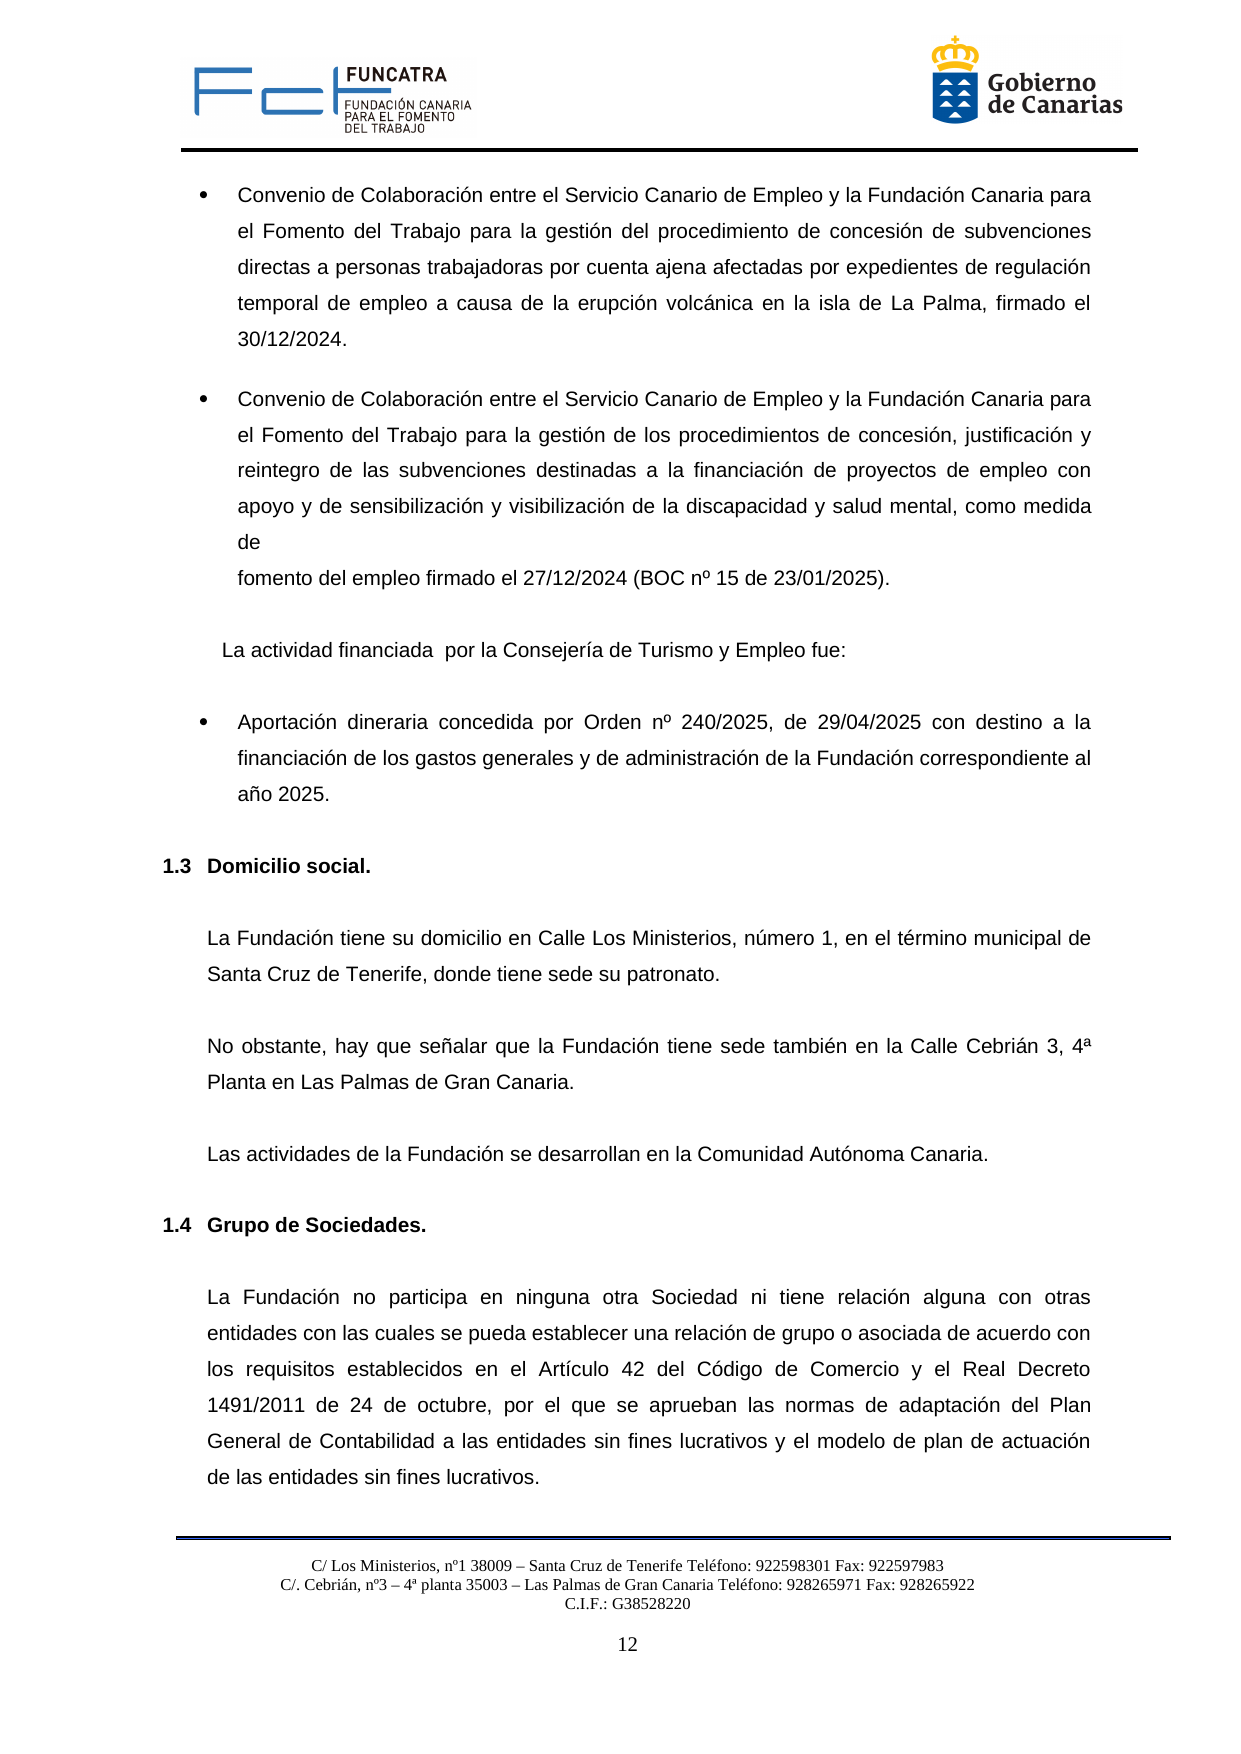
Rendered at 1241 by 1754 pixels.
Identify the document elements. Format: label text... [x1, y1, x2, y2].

list Aportación dineraria concedida por Orden nº 240/2025, de 29/04/2025 con destino a la financiación de los gastos generales y de administración de la Fundación correspondiente al año 2025. [200, 710, 1092, 806]
list Convenio de Colaboración entre el Servicio Canario de Empleo y la Fundación Canaria para el Fomento del Trabajo para la gestión del procedimiento de concesión de subvenciones directas a personas trabajadoras por cuenta ajena afectadas por expedientes de regulación temporal de empleo a causa de la erupción volcánica en la isla de La Palma, firmado el 30/12/2024. [200, 183, 1092, 350]
list Domicilio social. [162, 854, 1092, 878]
text Las actividades de la Fundación se desarrollan en la Comunidad Autónoma Canaria. [207, 1141, 1092, 1165]
list Convenio de Colaboración entre el Servicio Canario de Empleo y la Fundación Canaria para el Fomento del Trabajo para la gestión de los procedimientos de concesión, justificación y reintegro de las subvenciones destinadas a la financiación de proyectos de empleo con apoyo y de sensibilización y visibilización de la discapacidad y salud mental, como medida de [200, 386, 1092, 554]
text No obstante, hay que señalar que la Fundación tiene sede también en la Calle Cebrián 3, 4ª Planta en Las Palmas de Gran Canaria. [207, 1033, 1092, 1093]
list Grupo de Sociedades. [162, 1213, 1092, 1237]
text La Fundación tiene su domicilio en Calle Los Ministerios, número 1, en el término municipal de Santa Cruz de Tenerife, donde tiene sede su patronato. [207, 926, 1092, 986]
picture [931, 35, 1123, 124]
text La actividad financiada por la Consejería de Turismo y Empleo fue: [222, 638, 1092, 662]
picture [180, 57, 477, 138]
list fomento del empleo firmado el 27/12/2024 (BOC nº 15 de 23/01/2025). [237, 566, 1092, 590]
text La Fundación no participa en ninguna otra Sociedad ni tiene relación alguna con otras entidades con las cuales se pueda establecer una relación de grupo o asociada de acuerdo con los requisitos establecidos en el Artículo 42 del Código de Comercio y el Real Decreto 1491/2011 de 24 de octubre, por el que se aprueban las normas de adaptación del Plan General de Contabilidad a las entidades sin fines lucrativos y el modelo de plan de actuación de las entidades sin fines lucrativos. [207, 1285, 1092, 1489]
